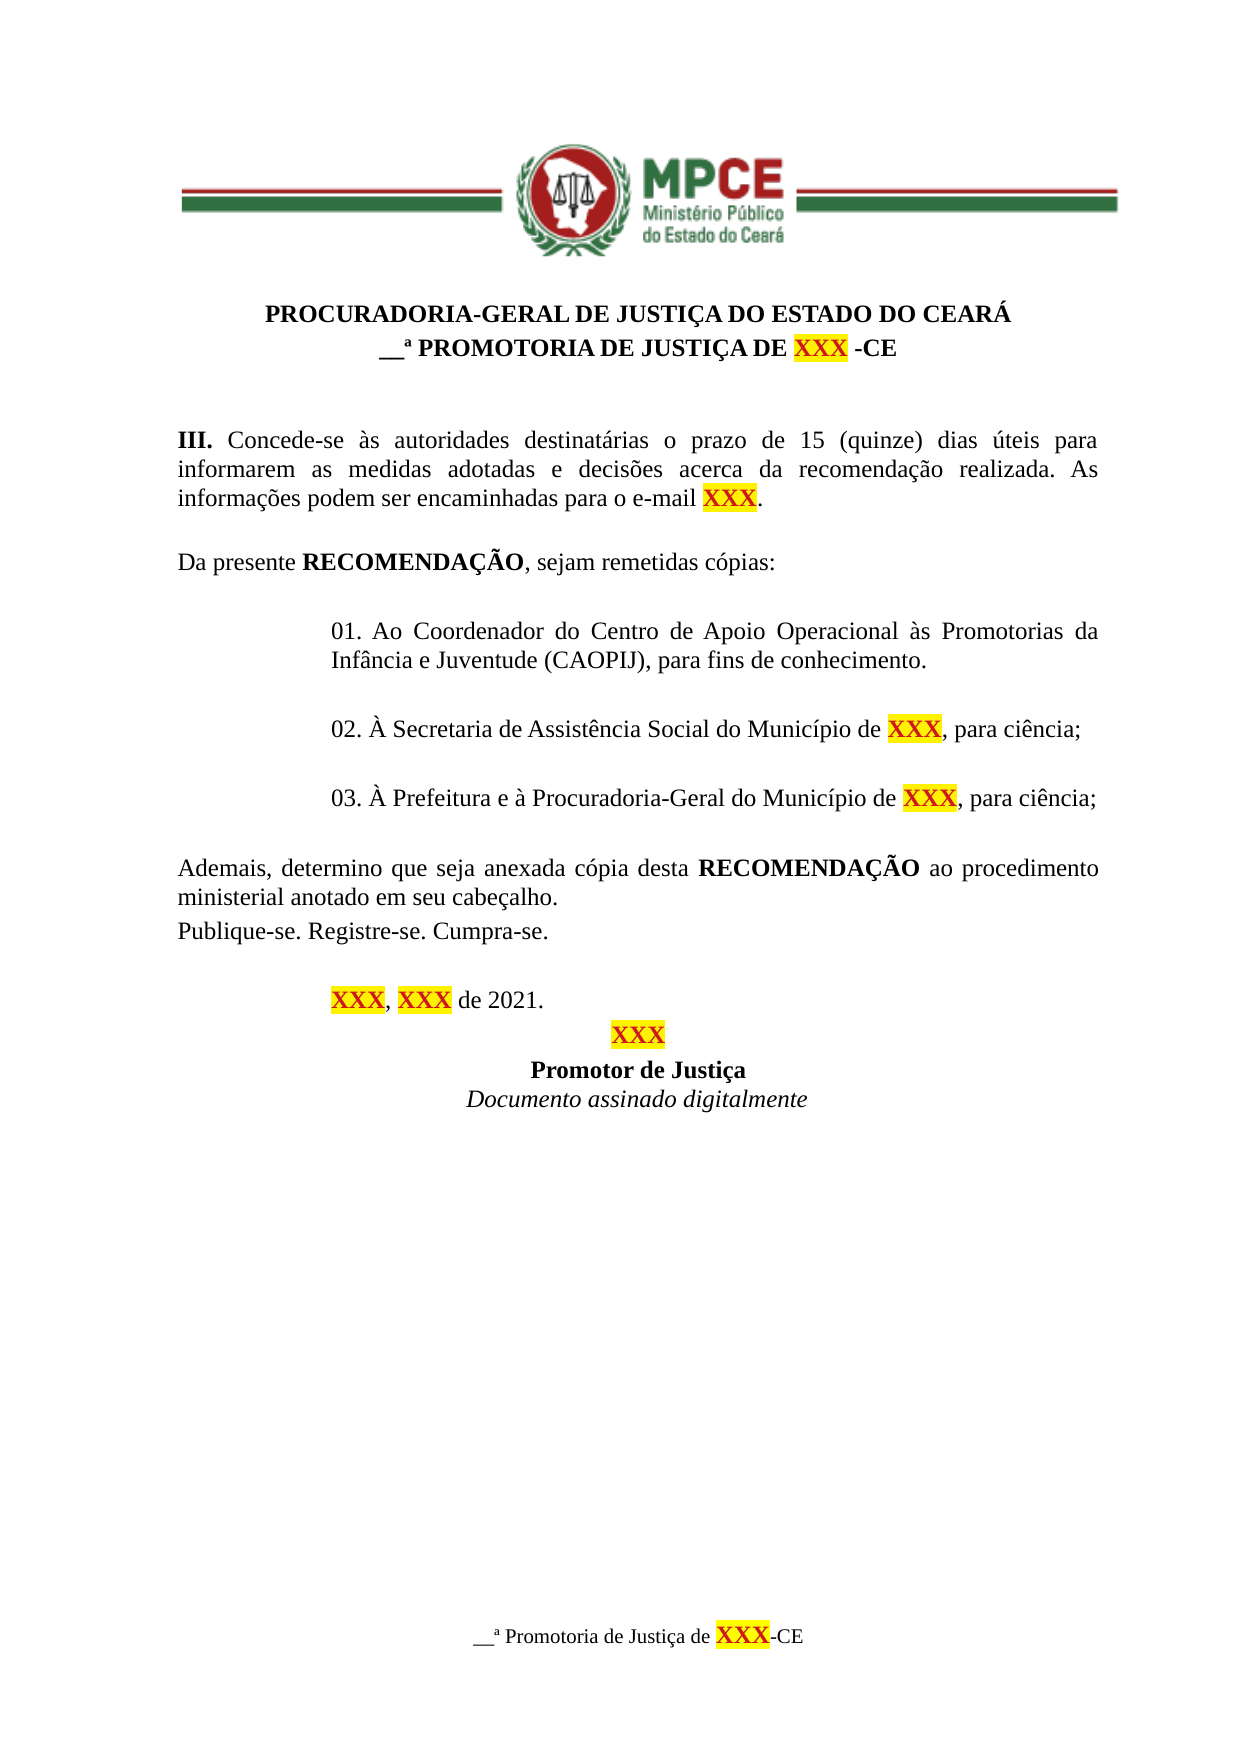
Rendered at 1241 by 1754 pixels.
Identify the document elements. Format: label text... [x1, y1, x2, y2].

text III. Concede-se às autoridades destinatárias o prazo de 15 (quinze) dias úteis para informarem as medidas adotadas e decisões acerca da recomendação realizada. As informações podem ser encaminhadas para o e-mail XXX. [177, 426, 1099, 512]
text Promotor de Justiça [177, 1055, 1099, 1084]
text 01. Ao Coordenador do Centro de Apoio Operacional às Promotorias da Infância e Juventude (CAOPIJ), para fins de conhecimento. [331, 616, 1099, 673]
text 03. À Prefeitura e à Procuradoria-Geral do Município de XXX, para ciência; [331, 783, 1099, 812]
text 02. À Secretaria de Assistência Social do Município de XXX, para ciência; [331, 714, 1099, 743]
text Publique-se. Registre-se. Cumpra-se. [177, 916, 1099, 945]
text XXX, XXX de 2021. [177, 986, 1099, 1014]
text Ademais, determino que seja anexada cópia desta RECOMENDAÇÃO ao procedimento ministerial anotado em seu cabeçalho. [177, 853, 1099, 910]
text Documento assinado digitalmente [177, 1084, 1099, 1112]
text XXX [177, 1020, 1099, 1049]
text Da presente RECOMENDAÇÃO, sejam remetidas cópias: [177, 547, 1099, 575]
